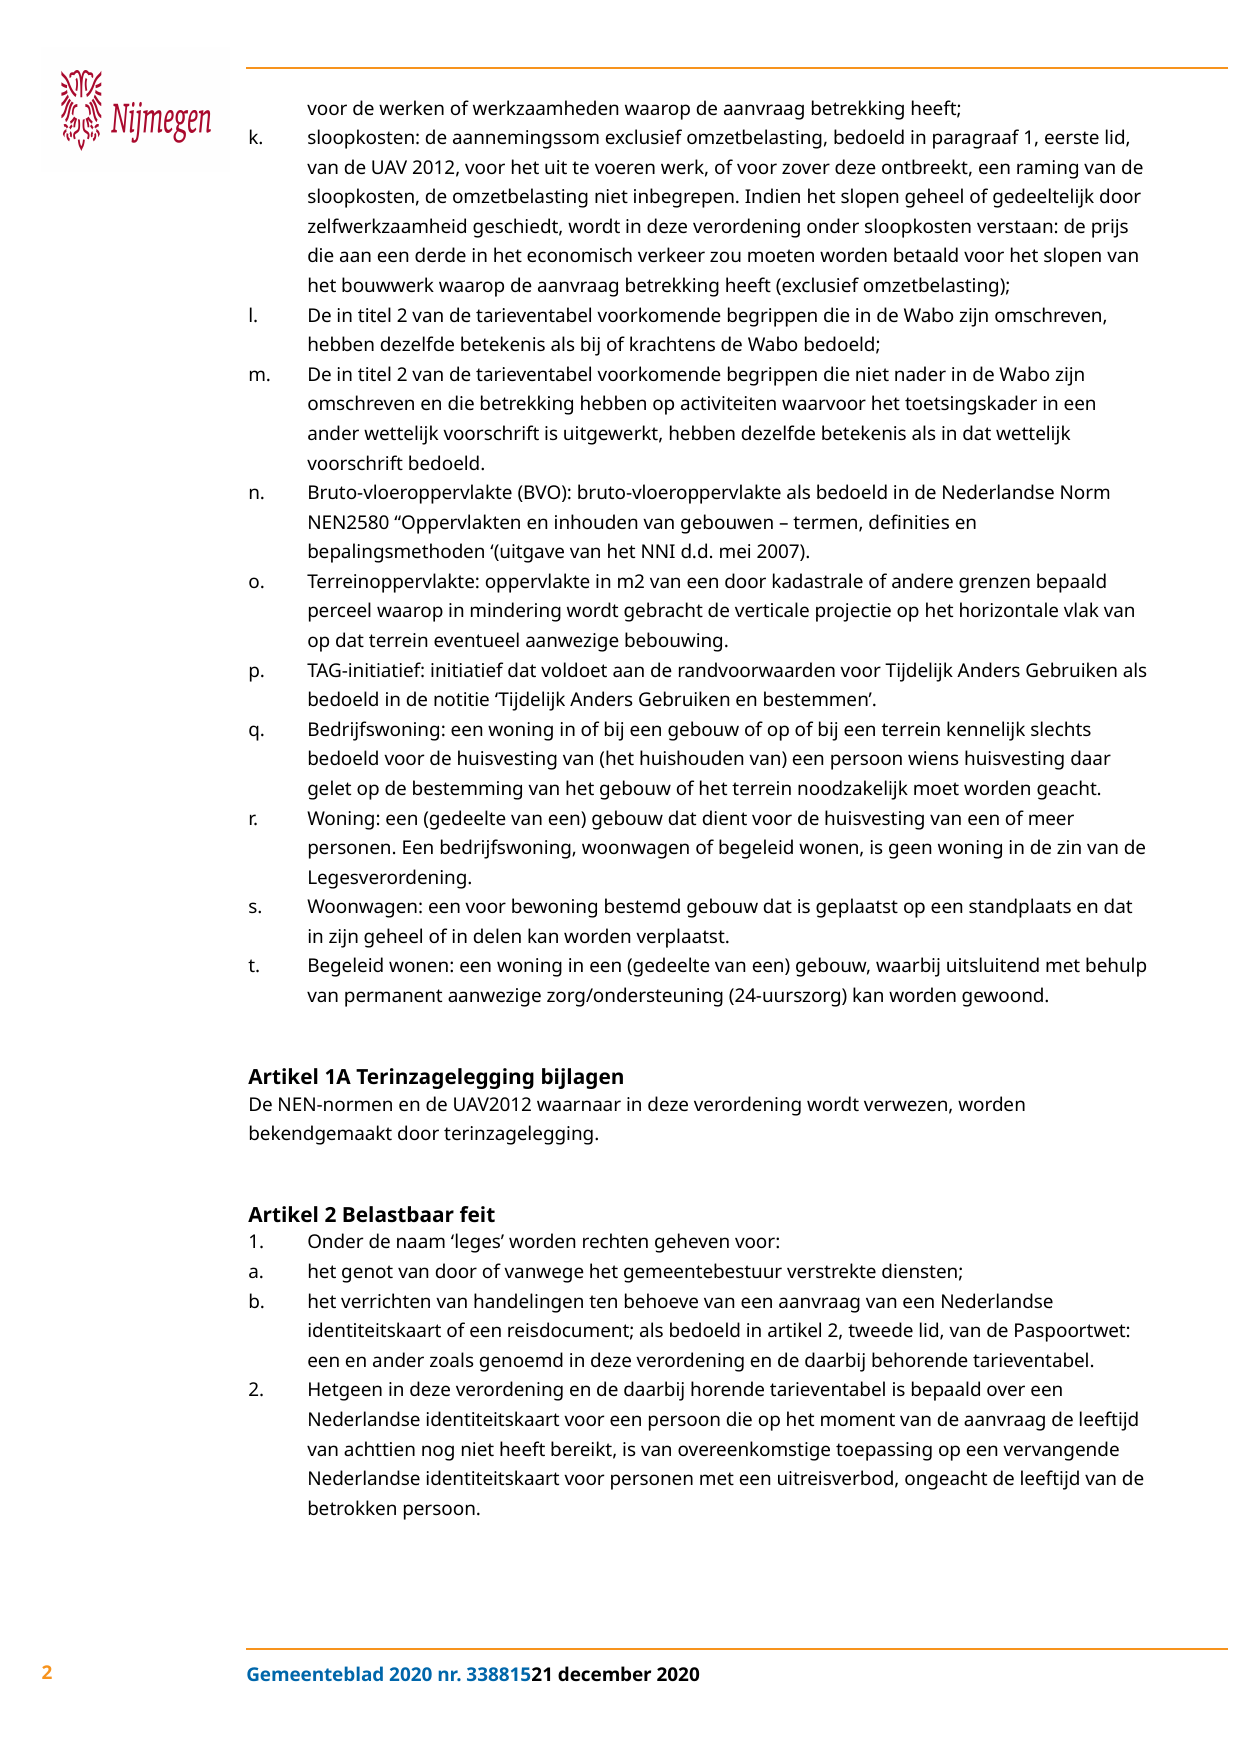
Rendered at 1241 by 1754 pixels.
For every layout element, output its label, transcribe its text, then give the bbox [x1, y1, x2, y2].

list De in titel 2 van de tarieventabel voorkomende begrippen die niet nader in de Wabo zijn omschreven en die betrekking hebben op activiteiten waarvoor het toetsingskader in een ander wettelijk voorschrift is uitgewerkt, hebben dezelfde betekenis als in dat wettelijk voorschrift bedoeld. [248, 361, 1152, 476]
list Woonwagen: een voor bewoning bestemd gebouw dat is geplaatst op een standplaats en dat in zijn geheel of in delen kan worden verplaatst. [248, 893, 1152, 949]
text De NEN-normen en de UAV2012 waarnaar in deze verordening wordt verwezen, worden bekendgemaakt door terinzagelegging. [248, 1091, 1152, 1146]
list Onder de naam ‘leges’ worden rechten geheven voor: [248, 1229, 1152, 1254]
list Bedrijfswoning: een woning in of bij een gebouw of op of bij een terrein kennelijk slechts bedoeld voor de huisvesting van (het huishouden van) een persoon wiens huisvesting daar gelet op de bestemming van het gebouw of het terrein noodzakelijk moet worden geacht. [248, 716, 1152, 801]
list TAG-initiatief: initiatief dat voldoet aan de randvoorwaarden voor Tijdelijk Anders Gebruiken als bedoeld in de notitie ‘Tijdelijk Anders Gebruiken en bestemmen’. [248, 657, 1152, 712]
list sloopkosten: de aannemingssom exclusief omzetbelasting, bedoeld in paragraaf 1, eerste lid, van de UAV 2012, voor het uit te voeren werk, of voor zover deze ontbreekt, een raming van de sloopkosten, de omzetbelasting niet inbegrepen. Indien het slopen geheel of gedeeltelijk door zelfwerkzaamheid geschiedt, wordt in deze verordening onder sloopkosten verstaan: de prijs die aan een derde in het economisch verkeer zou moeten worden betaald voor het slopen van het bouwwerk waarop de aanvraag betrekking heeft (exclusief omzetbelasting); [248, 124, 1152, 298]
list Woning: een (gedeelte van een) gebouw dat dient voor de huisvesting van een of meer personen. Een bedrijfswoning, woonwagen of begeleid wonen, is geen woning in de zin van de Legesverordening. [248, 805, 1152, 890]
text Artikel 2 Belastbaar feit [248, 1200, 1152, 1229]
list De in titel 2 van de tarieventabel voorkomende begrippen die in de Wabo zijn omschreven, hebben dezelfde betekenis als bij of krachtens de Wabo bedoeld; [248, 302, 1152, 357]
list voor de werken of werkzaamheden waarop de aanvraag betrekking heeft; [248, 95, 1152, 121]
list Terreinoppervlakte: oppervlakte in m2 van een door kadastrale of andere grenzen bepaald perceel waarop in mindering wordt gebracht de verticale projectie op het horizontale vlak van op dat terrein eventueel aanwezige bebouwing. [248, 568, 1152, 653]
picture [41, 47, 231, 172]
text Artikel 1A Terinzagelegging bijlagen [248, 1062, 1152, 1091]
list Begeleid wonen: een woning in een (gedeelte van een) gebouw, waarbij uitsluitend met behulp van permanent aanwezige zorg/ondersteuning (24-uurszorg) kan worden gewoond. [248, 953, 1152, 1008]
list Bruto-vloeroppervlakte (BVO): bruto-vloeroppervlakte als bedoeld in de Nederlandse Norm NEN2580 “Oppervlakten en inhouden van gebouwen – termen, definities en bepalingsmethoden ‘(uitgave van het NNI d.d. mei 2007). [248, 479, 1152, 564]
list het genot van door of vanwege het gemeentebestuur verstrekte diensten; [248, 1258, 1152, 1284]
list het verrichten van handelingen ten behoeve van een aanvraag van een Nederlandse identiteitskaart of een reisdocument; als bedoeld in artikel 2, tweede lid, van de Paspoortwet: een en ander zoals genoemd in deze verordening en de daarbij behorende tarieventabel. [248, 1288, 1152, 1373]
list Hetgeen in deze verordening en de daarbij horende tarieventabel is bepaald over een Nederlandse identiteitskaart voor een persoon die op het moment van de aanvraag de leeftijd van achttien nog niet heeft bereikt, is van overeenkomstige toepassing op een vervangende Nederlandse identiteitskaart voor personen met een uitreisverbod, ongeacht de leeftijd van de betrokken persoon. [248, 1377, 1152, 1521]
